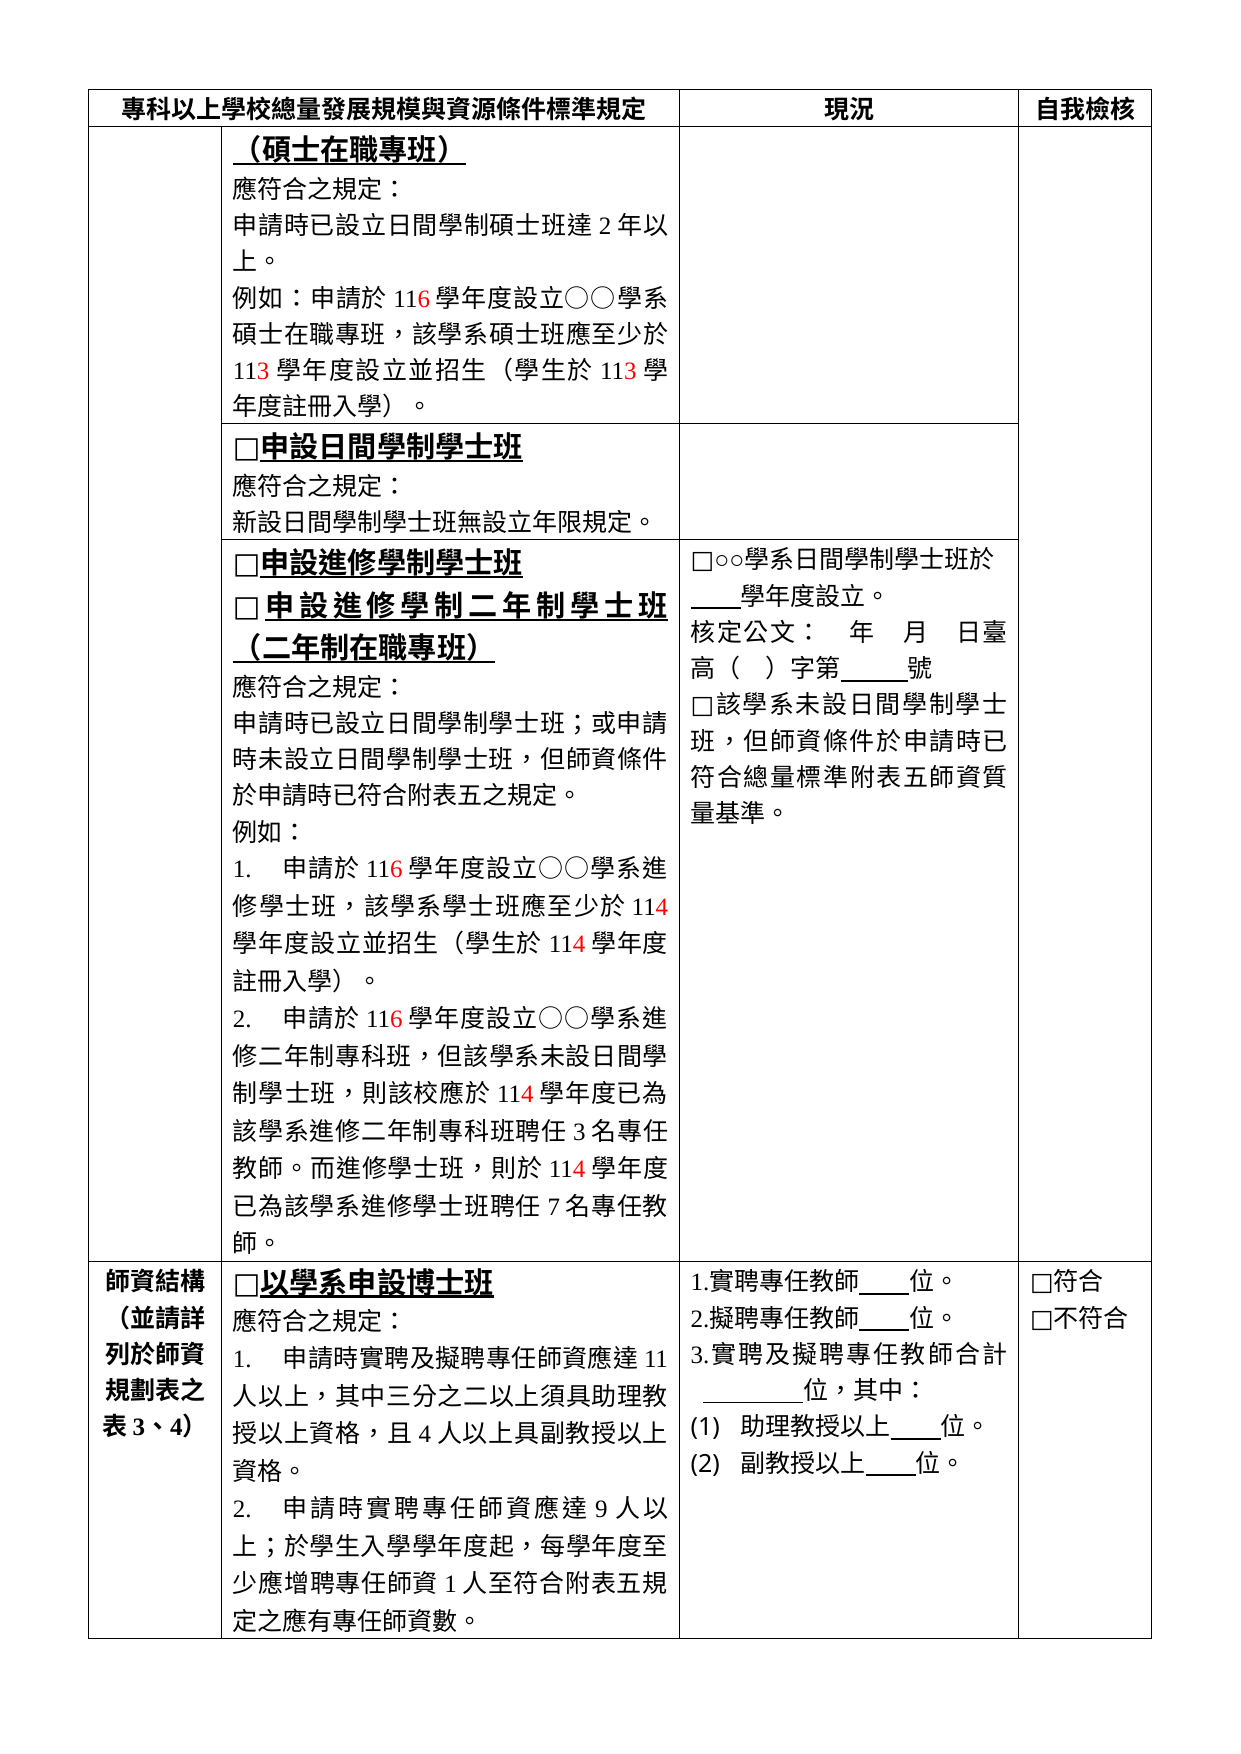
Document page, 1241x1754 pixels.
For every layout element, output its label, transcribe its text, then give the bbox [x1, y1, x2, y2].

table_cell □符合 □不符合 [1019, 1262, 1151, 1638]
table_cell 師資結構（並請詳列於師資規劃表之表3、4） [89, 1262, 221, 1638]
table_cell [680, 424, 1018, 539]
table_header 自我檢核 [1019, 90, 1151, 126]
table_cell [680, 127, 1018, 423]
table_header 現況 [680, 90, 1018, 126]
table_cell □申設日間學制學士班 應符合之規定： 新設日間學制學士班無設立年限規定。 [222, 424, 679, 539]
table_cell （碩士在職專班） 應符合之規定： 申請時已設立日間學制碩士班達2年以上。 例如：申請於116學年度設立○○學系碩士在職專班，該學系碩士班應至少於113學年度設立並招生（學生於113學年度註冊入學）。 [222, 127, 679, 423]
table_header 專科以上學校總量發展規模與資源條件標準規定 [89, 90, 679, 126]
table_cell □以學系申設博士班 應符合之規定： 申請時實聘及擬聘專任師資應達11人以上，其中三分之二以上須具助理教授以上資格，且4人以上具副教授以上資格。 申請時實聘專任師資應達9人以上；於學生入學學年度起，每學年度至少應增聘專任師資1人至符合附表五規定之應有專任師資數。 [222, 1262, 679, 1638]
table_cell 1.實聘專任教師 位。 2.擬聘專任教師 位。 3.實聘及擬聘專任教師合計 位，其中： 助理教授以上 位。 副教授以上 位。 [680, 1262, 1018, 1638]
table_cell □○○學系日間學制學士班於 學年度設立。 核定公文： 年 月 日臺高（ ）字第 號 □該學系未設日間學制學士班，但師資條件於申請時已符合總量標準附表五師資質量基準。 [680, 540, 1018, 1261]
table_cell □申設進修學制學士班 □申設進修學制二年制學士班（二年制在職專班） 應符合之規定： 申請時已設立日間學制學士班；或申請時未設立日間學制學士班，但師資條件於申請時已符合附表五之規定。 例如： 申請於116學年度設立○○學系進修學士班，該學系學士班應至少於114學年度設立並招生（學生於114學年度註冊入學）。 申請於116學年度設立○○學系進修二年制專科班，但該學系未設日間學制學士班，則該校應於114學年度已為該學系進修二年制專科班聘任3名專任教師。而進修學士班，則於114學年度已為該學系進修學士班聘任7名專任教師。 [222, 540, 679, 1261]
